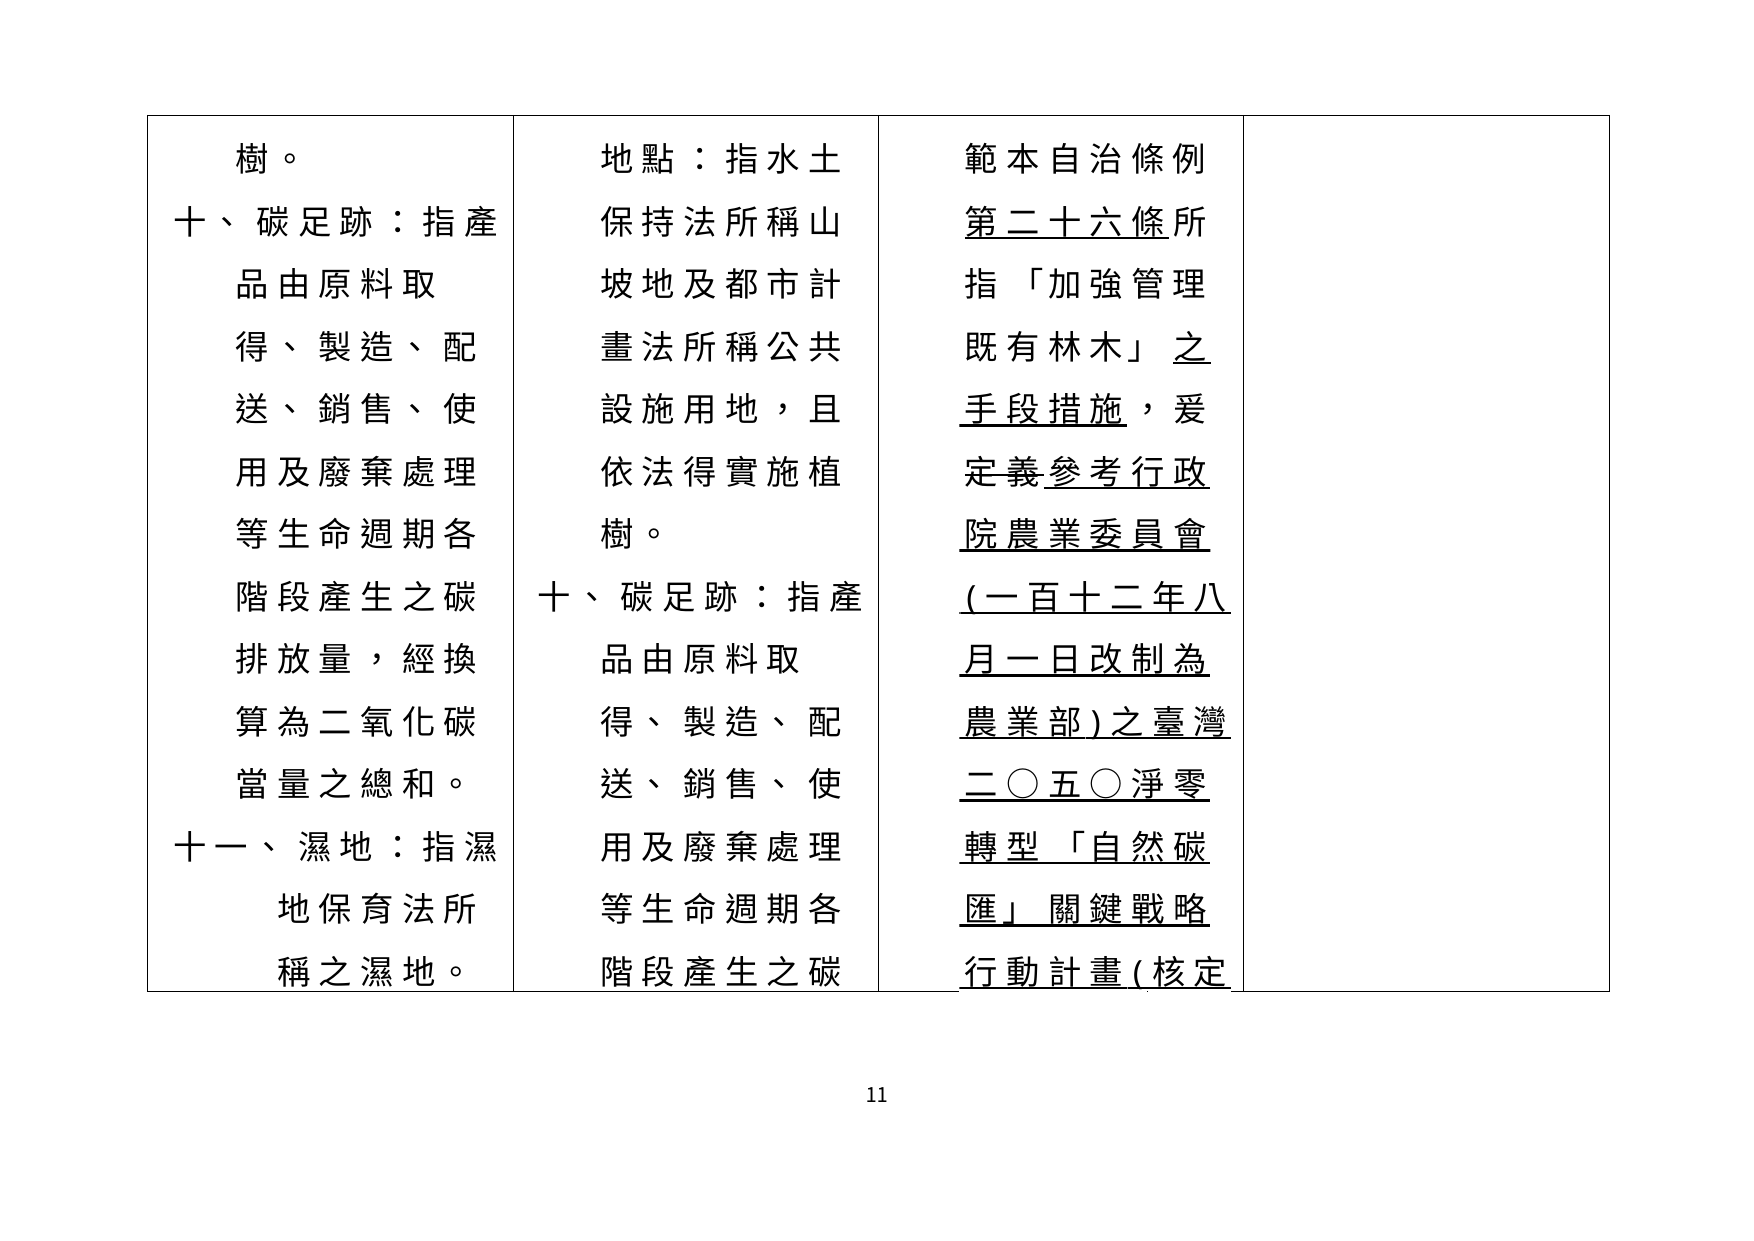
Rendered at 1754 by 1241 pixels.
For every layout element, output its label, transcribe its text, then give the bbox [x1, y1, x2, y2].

table_cell 範本自治條例第二十六條所指「加強管理既有林木」之手段措施，爰定義參考行政院農業委員會(一百十二年八月一日改制為農業部)之臺灣二○五○淨零轉型「自然碳匯」關鍵戰略行動計畫(核定 [879, 116, 1243, 991]
table_cell 地點：指水土保持法所稱山坡地及都市計畫法所稱公共設施用地，且依法得實施植樹。 十、碳足跡：指產品由原料取得、製造、配送、銷售、使用及廢棄處理等生命週期各階段產生之碳 [514, 116, 878, 991]
table_cell [1244, 116, 1609, 991]
table_cell 樹。 十、碳足跡：指產品由原料取得、製造、配送、銷售、使用及廢棄處理等生命週期各階段產生之碳排放量，經換算為二氧化碳當量之總和。 十一、濕地：指濕地保育法所稱之濕地。 [148, 116, 513, 991]
